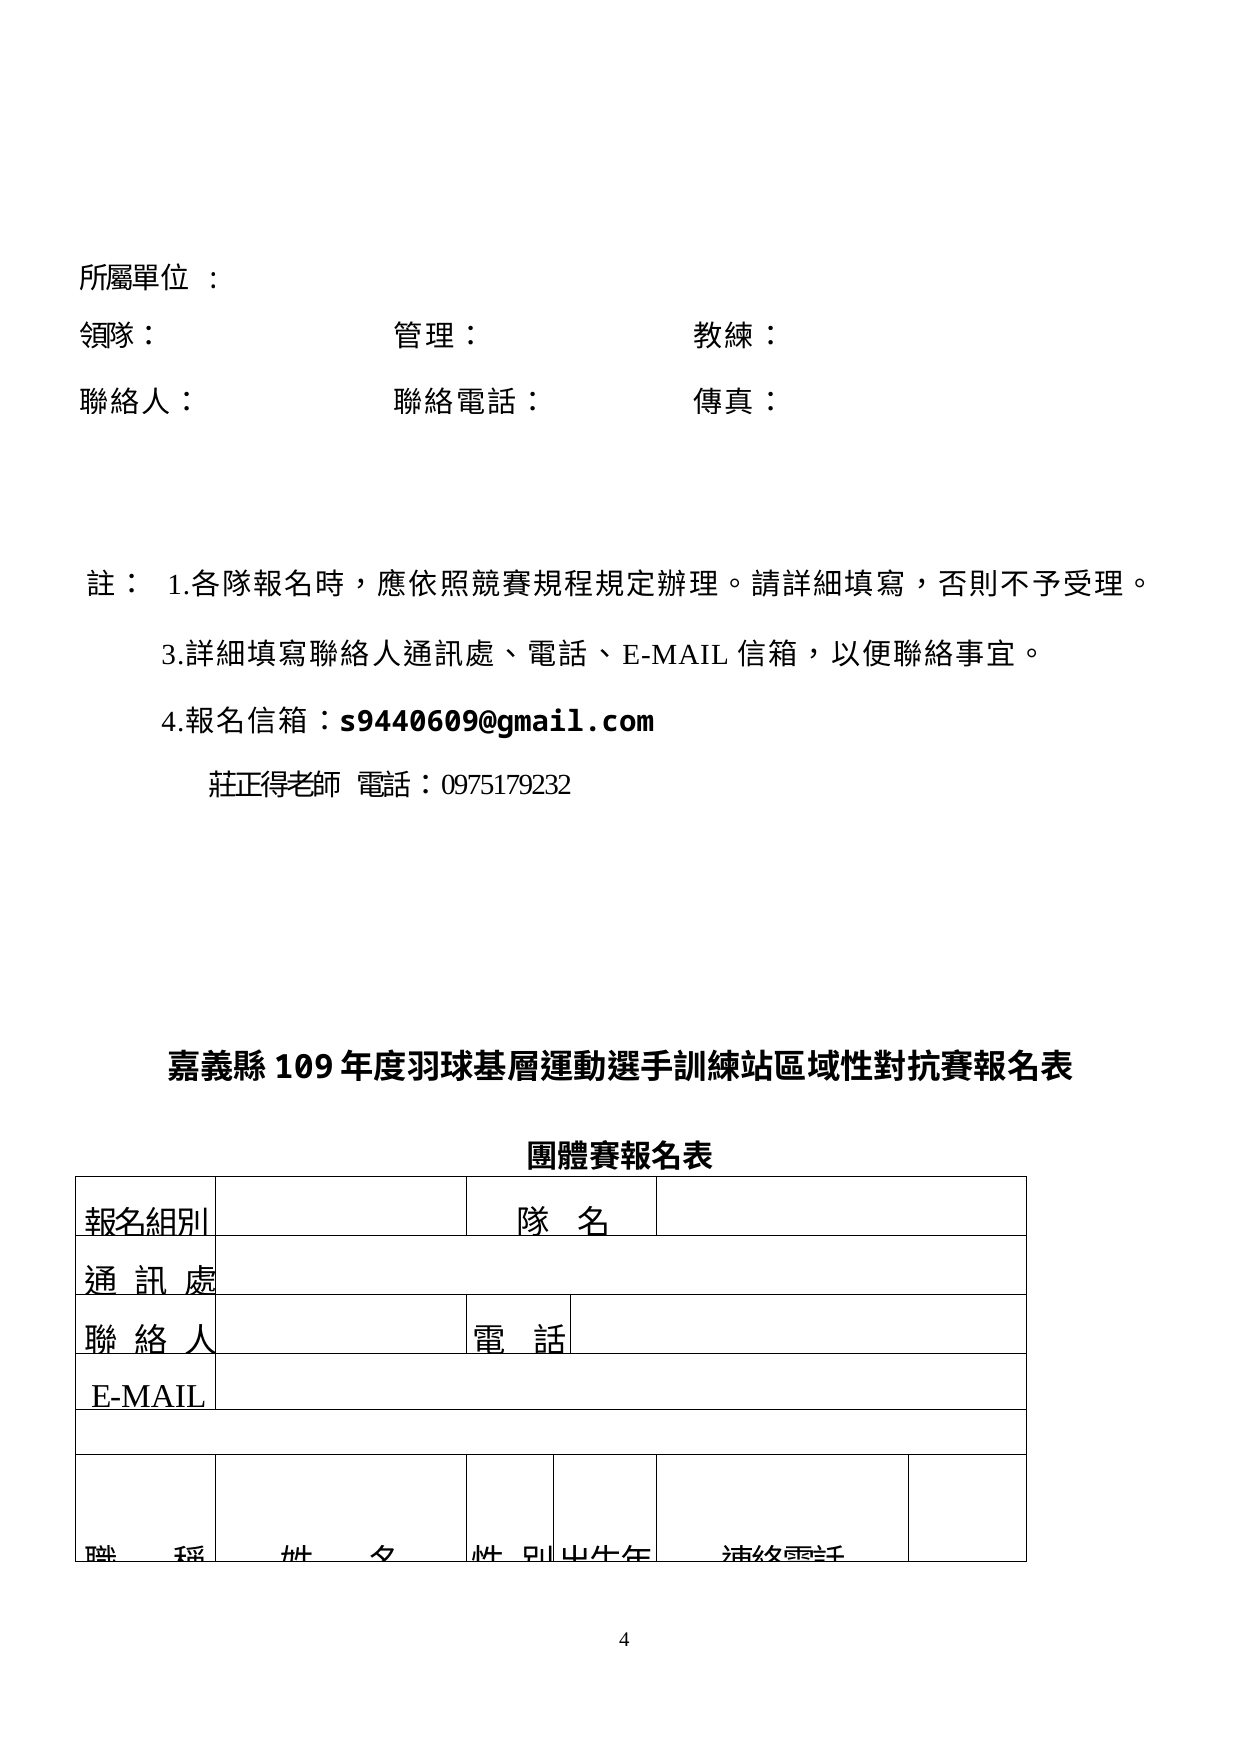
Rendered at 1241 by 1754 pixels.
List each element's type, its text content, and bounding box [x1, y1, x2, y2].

table_cell 教練： [694, 291, 1031, 356]
table_cell 電 話 [467, 1295, 570, 1353]
table_cell 性 別 [467, 1455, 553, 1561]
table_header 隊 名 [467, 1177, 656, 1235]
table_cell 聯 絡 人 [76, 1295, 215, 1353]
table_header [394, 233, 1031, 291]
table_cell 出生年 [554, 1455, 656, 1561]
table_cell [216, 1354, 1026, 1409]
text 4.報名信箱：s9440609@gmail.com [161, 677, 1167, 739]
table_cell 聯絡電話： [394, 356, 694, 413]
table_cell 職 稱 [76, 1455, 215, 1561]
table_cell 姓 名 [216, 1455, 466, 1561]
table_cell [216, 1236, 1026, 1294]
text 嘉義縣109年度羽球基層運動選手訓練站區域性對抗賽報名表 [75, 1040, 1165, 1088]
table_header [657, 1177, 1026, 1235]
table_cell [571, 1295, 1026, 1353]
table_cell [76, 1410, 1026, 1454]
table_cell [909, 1455, 1026, 1561]
table_cell 連絡電話 [657, 1455, 908, 1561]
text 團體賽報名表 [75, 1131, 1165, 1176]
table_cell 聯絡人： [75, 356, 394, 413]
text 莊正得老師 電話：0975179232 [190, 739, 1167, 802]
table_header [216, 1177, 466, 1235]
table_cell 管理： [394, 291, 694, 356]
table_cell 傳真： [694, 356, 1031, 413]
table_cell 通 訊 處 [76, 1236, 215, 1294]
table_cell [216, 1295, 466, 1353]
text 註： 1.各隊報名時，應依照競賽規程規定辦理。請詳細填寫，否則不予受理。 [86, 540, 1148, 602]
table_header 所屬單位 : [75, 233, 394, 291]
table_cell 領隊： [75, 291, 394, 356]
table_cell 姓 名 [379, 1551, 390, 1558]
table_cell E-MAIL [76, 1354, 215, 1409]
text 3.詳細填寫聯絡人通訊處、電話、E-MAIL 信箱，以便聯絡事宜。 [161, 610, 1167, 673]
table_header 報名組別 [76, 1177, 215, 1235]
